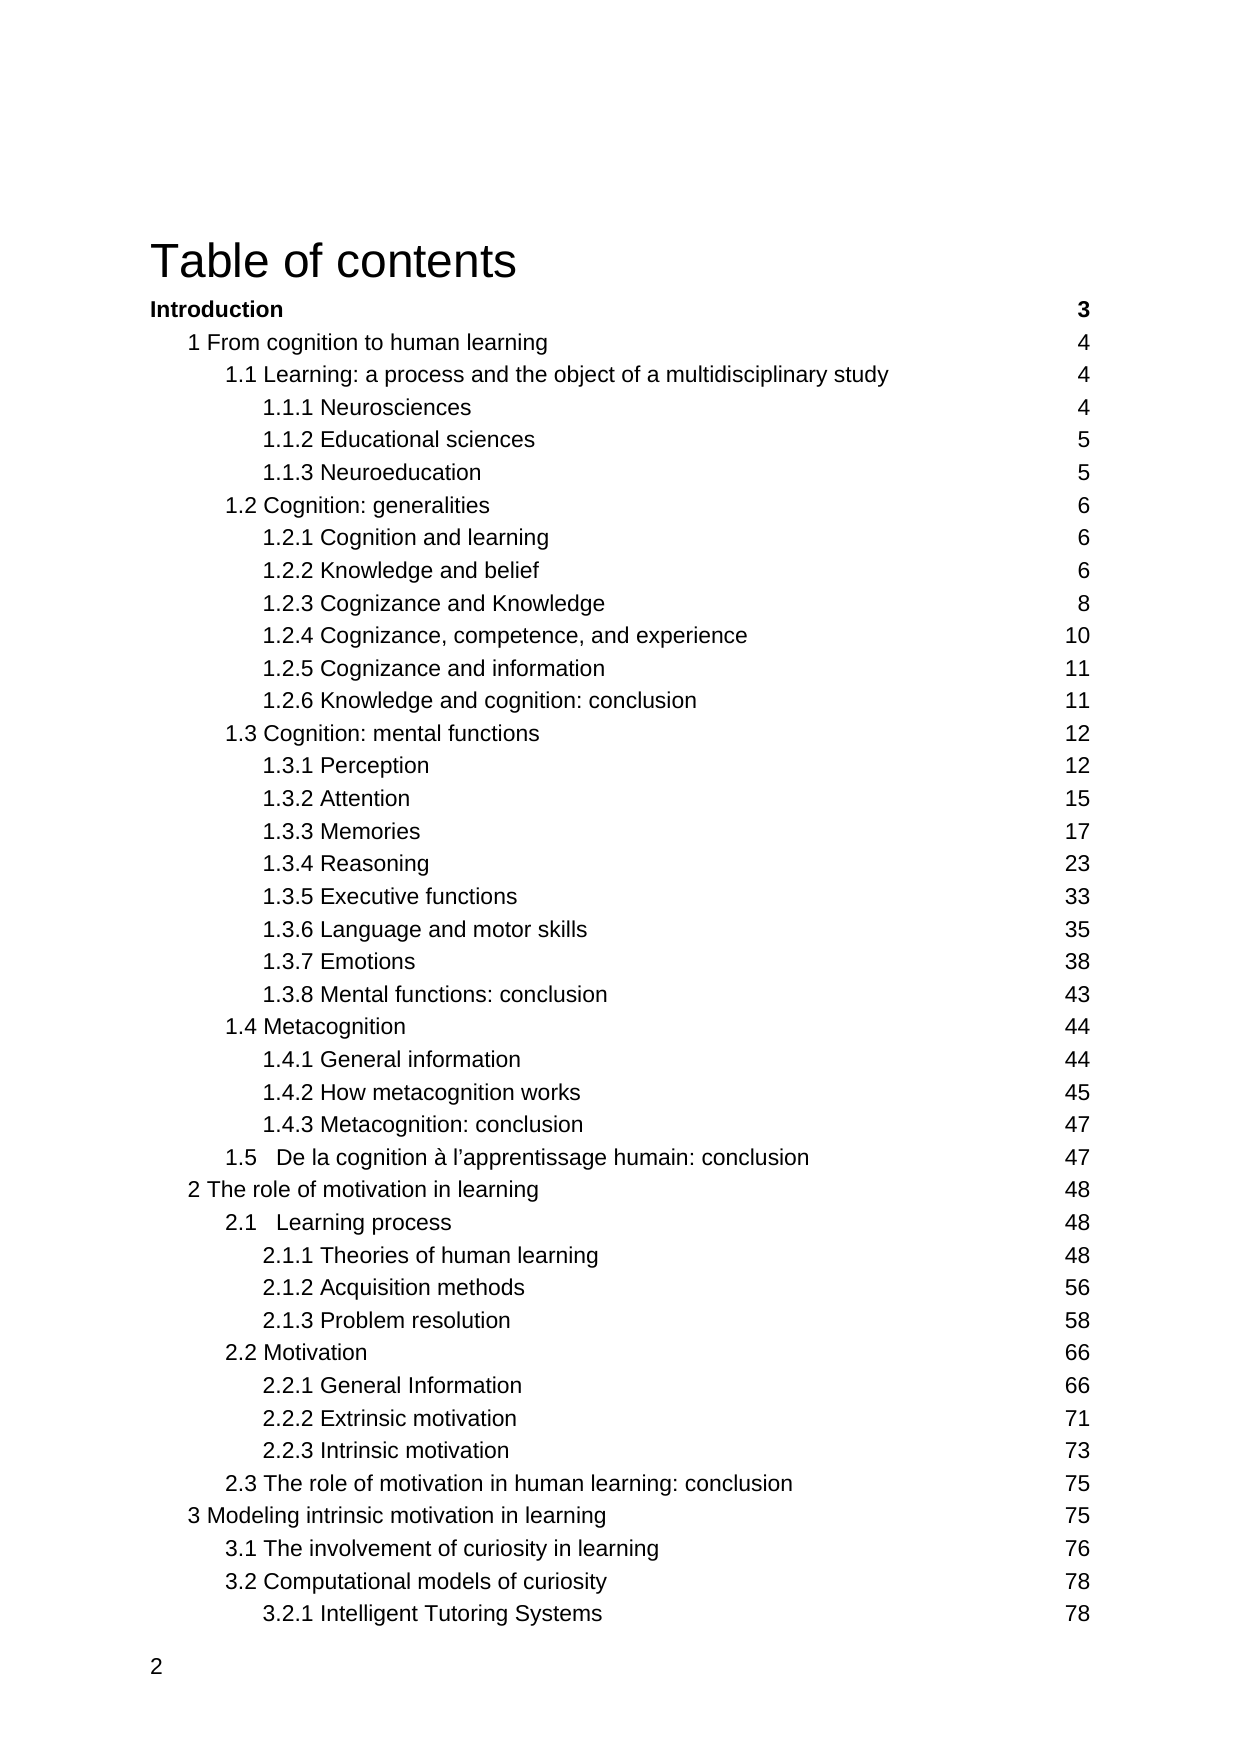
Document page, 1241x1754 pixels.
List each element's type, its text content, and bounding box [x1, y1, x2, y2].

text 2.3 The role of motivation in human learning: conclusion 75 [225, 1470, 1090, 1496]
text 1.2.3 Cognizance and Knowledge 8 [262, 589, 1090, 616]
text 1.2 Cognition: generalities 6 [225, 492, 1090, 518]
text Introduction 3 [150, 296, 1090, 322]
text 1.3.8 Mental functions: conclusion 43 [262, 981, 1090, 1007]
text 1.2.1 Cognition and learning 6 [262, 524, 1090, 551]
text 1.1 Learning: a process and the object of a multidisciplinary study 4 [225, 361, 1090, 388]
text 2.1.1 Theories of human learning 48 [262, 1242, 1090, 1268]
text 1.2.4 Cognizance, competence, and experience 10 [262, 622, 1090, 648]
text 1.3.1 Perception 12 [262, 752, 1090, 779]
text 1.4.2 How metacognition works 45 [262, 1078, 1090, 1105]
text 3.2.1 Intelligent Tutoring Systems 78 [262, 1600, 1090, 1627]
text 2.2 Motivation 66 [225, 1339, 1090, 1366]
text 1.3.2 Attention 15 [262, 785, 1090, 811]
text 1.2.5 Cognizance and information 11 [262, 655, 1090, 681]
text 1.3.5 Executive functions 33 [262, 883, 1090, 909]
text 1.3.6 Language and motor skills 35 [262, 916, 1090, 942]
text 2 The role of motivation in learning 48 [187, 1176, 1090, 1203]
text 2.2.3 Intrinsic motivation 73 [262, 1437, 1090, 1463]
text 1.1.2 Educational sciences 5 [262, 426, 1090, 453]
text 1.2.2 Knowledge and belief 6 [262, 557, 1090, 583]
text 1.4.1 General information 44 [262, 1046, 1090, 1072]
text 2.2.2 Extrinsic motivation 71 [262, 1404, 1090, 1431]
text 3.2 Computational models of curiosity 78 [225, 1568, 1090, 1594]
text 1.2.6 Knowledge and cognition: conclusion 11 [262, 687, 1090, 714]
text 1.3.7 Emotions 38 [262, 948, 1090, 974]
text 1.5 De la cognition à l’apprentissage humain: conclusion 47 [225, 1144, 1090, 1170]
text 1.4 Metacognition 44 [225, 1013, 1090, 1040]
text 2.2.1 General Information 66 [262, 1372, 1090, 1398]
text 1 From cognition to human learning 4 [187, 329, 1090, 355]
text 2.1.3 Problem resolution 58 [262, 1307, 1090, 1333]
title Table of contents [150, 233, 1090, 288]
text 3 Modeling intrinsic motivation in learning 75 [187, 1502, 1090, 1529]
text 1.3.3 Memories 17 [262, 818, 1090, 844]
text 1.1.3 Neuroeducation 5 [262, 459, 1090, 485]
text 3.1 The involvement of curiosity in learning 76 [225, 1535, 1090, 1561]
text 1.3.4 Reasoning 23 [262, 850, 1090, 877]
text 2.1.2 Acquisition methods 56 [262, 1274, 1090, 1301]
text 1.4.3 Metacognition: conclusion 47 [262, 1111, 1090, 1137]
text 2.1 Learning process 48 [225, 1209, 1090, 1235]
text 1.1.1 Neurosciences 4 [262, 394, 1090, 420]
text 1.3 Cognition: mental functions 12 [225, 720, 1090, 746]
